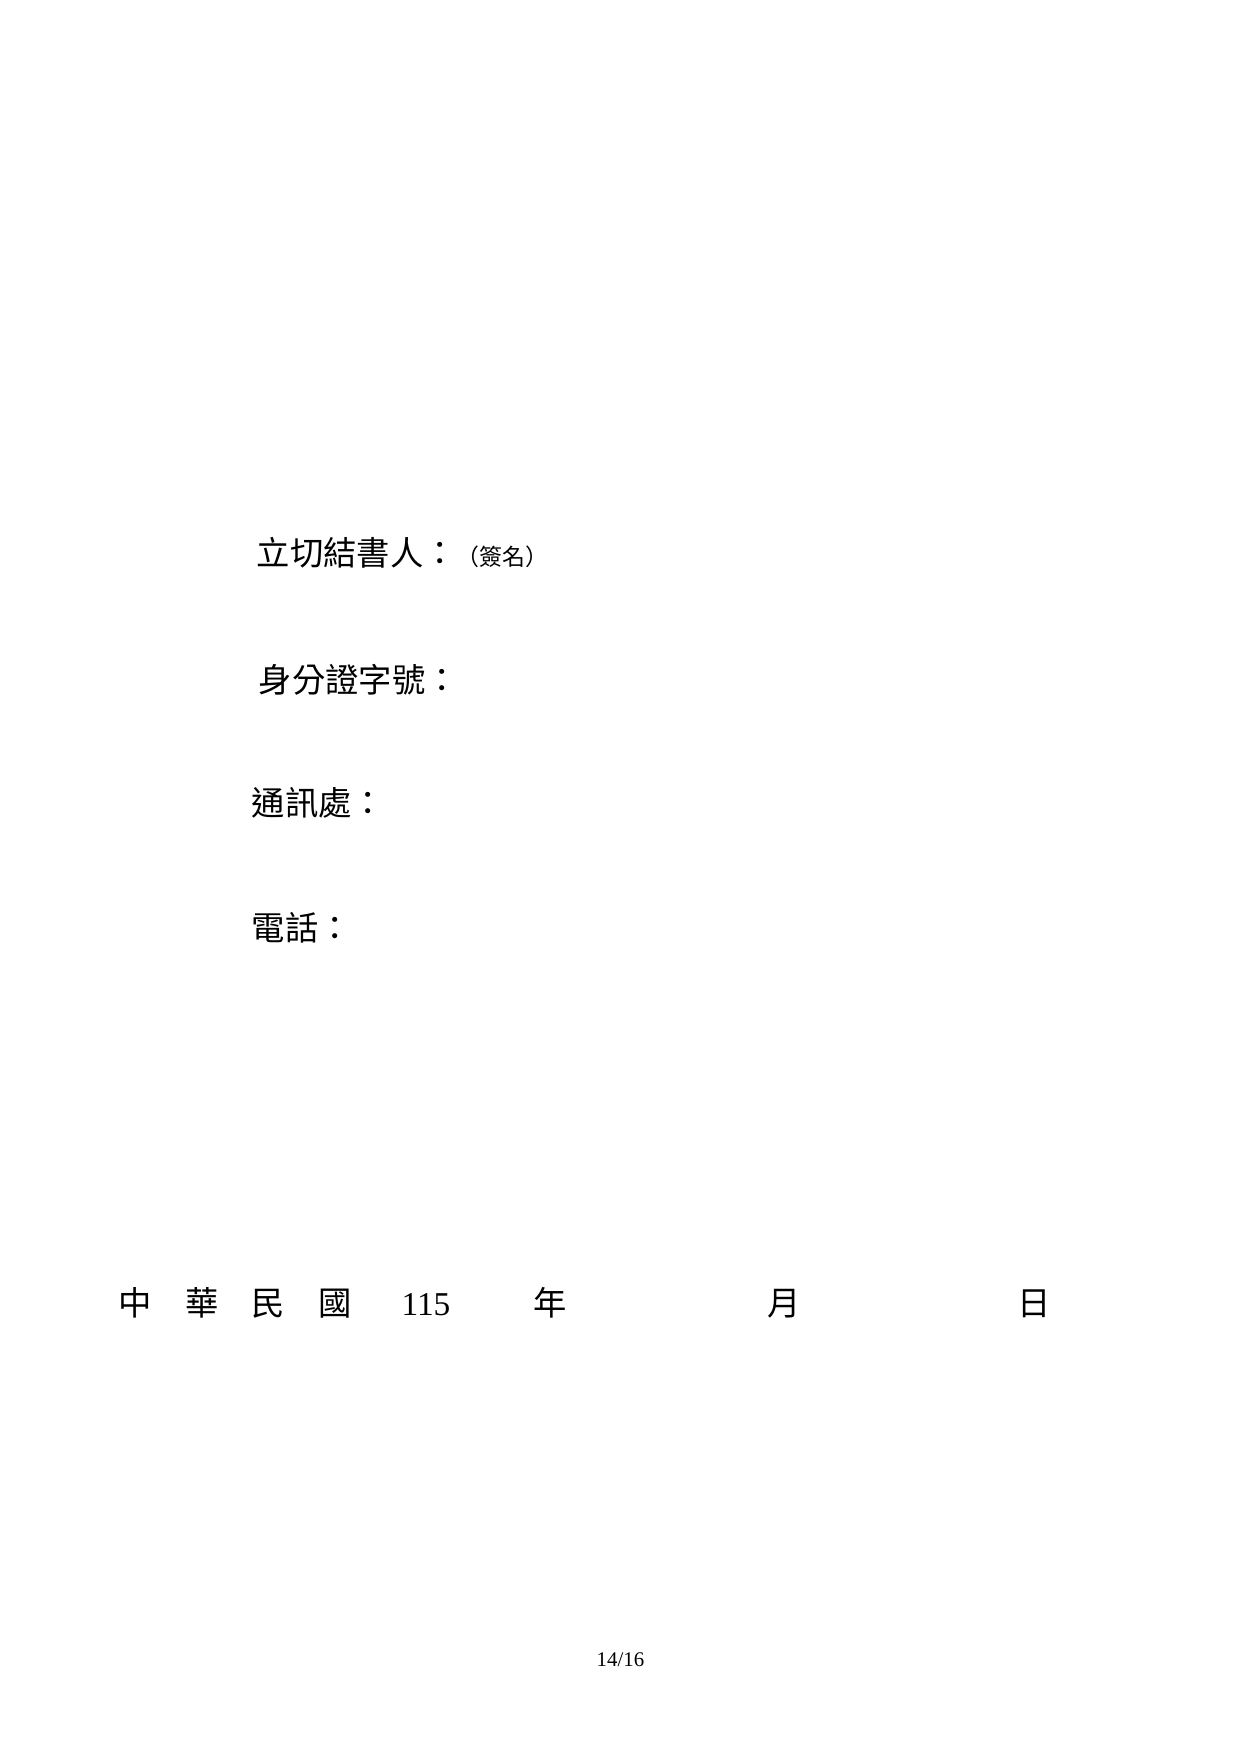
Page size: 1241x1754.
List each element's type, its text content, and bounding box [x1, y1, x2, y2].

text 立切結書人：（簽名） [118, 509, 1122, 572]
text 電話： [118, 884, 1122, 947]
text 通訊處： [118, 759, 1122, 822]
text 中 華 民 國 115 年 月 日 [118, 1259, 1122, 1322]
text 身分證字號： [118, 634, 1122, 697]
